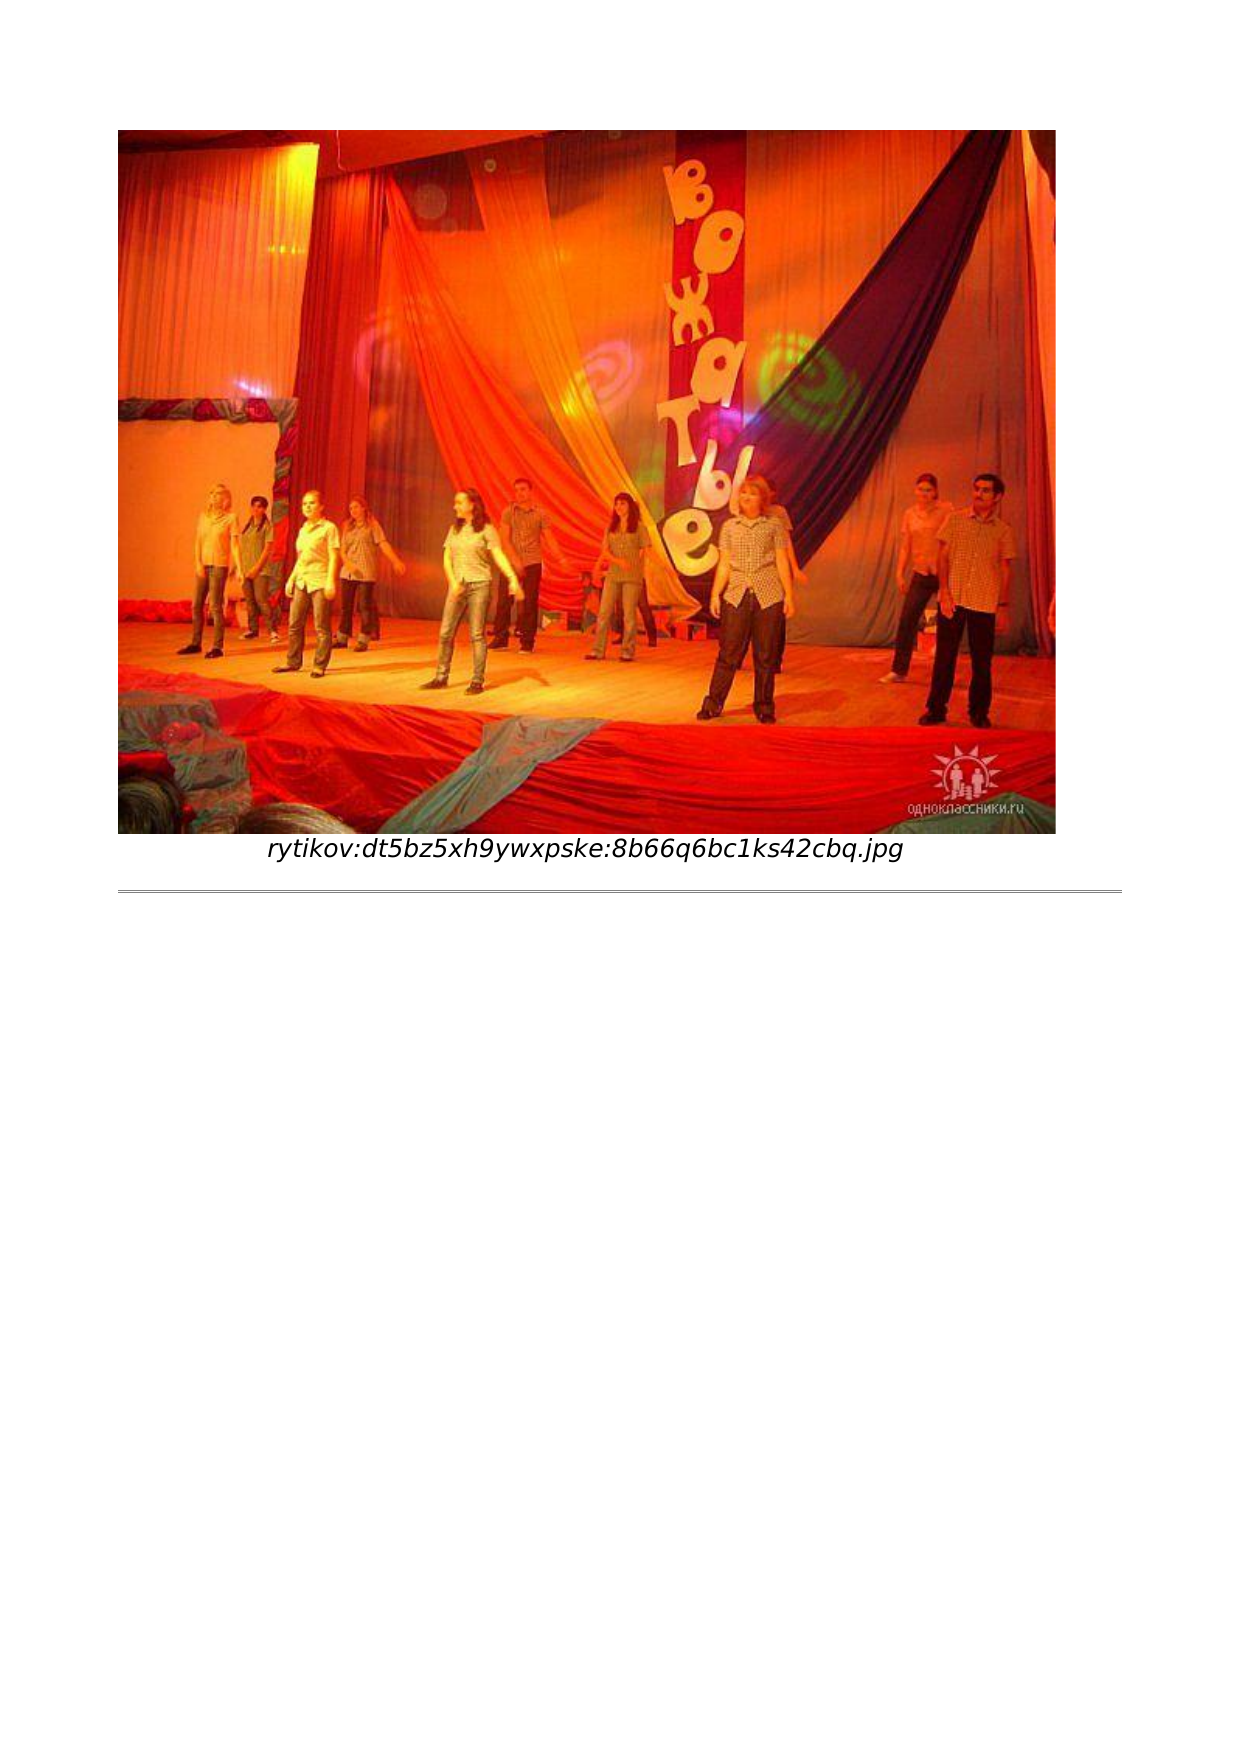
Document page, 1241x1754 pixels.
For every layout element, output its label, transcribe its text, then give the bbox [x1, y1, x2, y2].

text rytikov:dt5bz5xh9ywxpske:8b66q6bc1ks42cbq.jpg [118, 834, 1056, 863]
picture [118, 130, 1056, 834]
